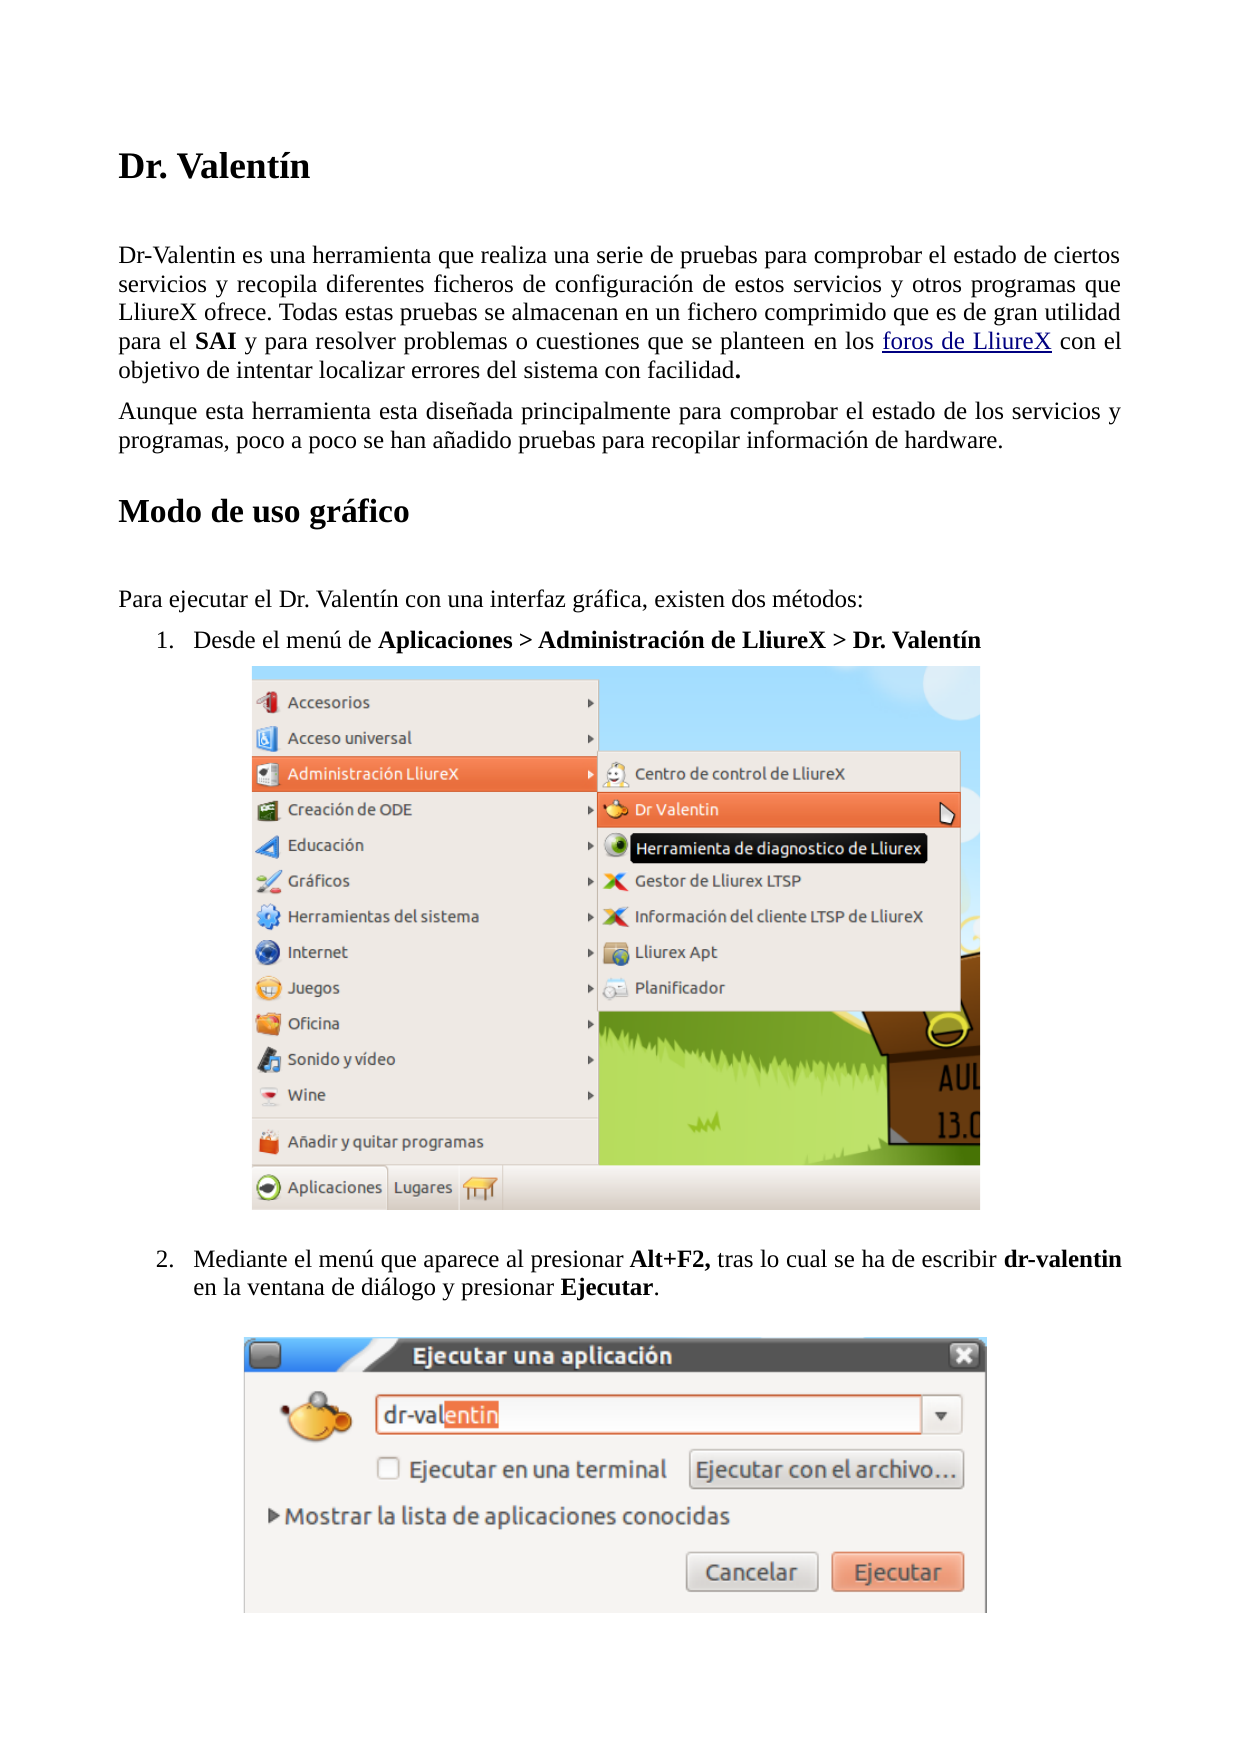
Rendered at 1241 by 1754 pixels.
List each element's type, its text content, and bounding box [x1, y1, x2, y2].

text Dr-Valentin es una herramienta que realiza una serie de pruebas para comprobar el estado de ciertos servicios y recopila diferentes ficheros de configuración de estos servicios y otros programas que LliureX ofrece. Todas estas pruebas se almacenan en un fichero comprimido que es de gran utilidad para el SAI y para resolver problemas o cuestiones que se planteen en los foros de LliureX con el objetivo de intentar localizar errores del sistema con facilidad. [118, 240, 1122, 384]
title Dr. Valentín [118, 143, 1122, 186]
picture [251, 666, 981, 1210]
text Aunque esta herramienta esta diseñada principalmente para comprobar el estado de los servicios y programas, poco a poco se han añadido pruebas para recopilar información de hardware. [118, 396, 1122, 454]
list Desde el menú de Aplicaciones > Administración de LliureX > Dr. Valentín [156, 625, 1122, 654]
picture [243, 1337, 987, 1613]
list Mediante el menú que aparece al presionar Alt+F2, tras lo cual se ha de escribir dr-valentin en la ventana de diálogo y presionar Ejecutar. [156, 1244, 1122, 1301]
text Para ejecutar el Dr. Valentín con una interfaz gráfica, existen dos métodos: [118, 584, 1122, 612]
subtitle Modo de uso gráfico [118, 491, 1122, 530]
